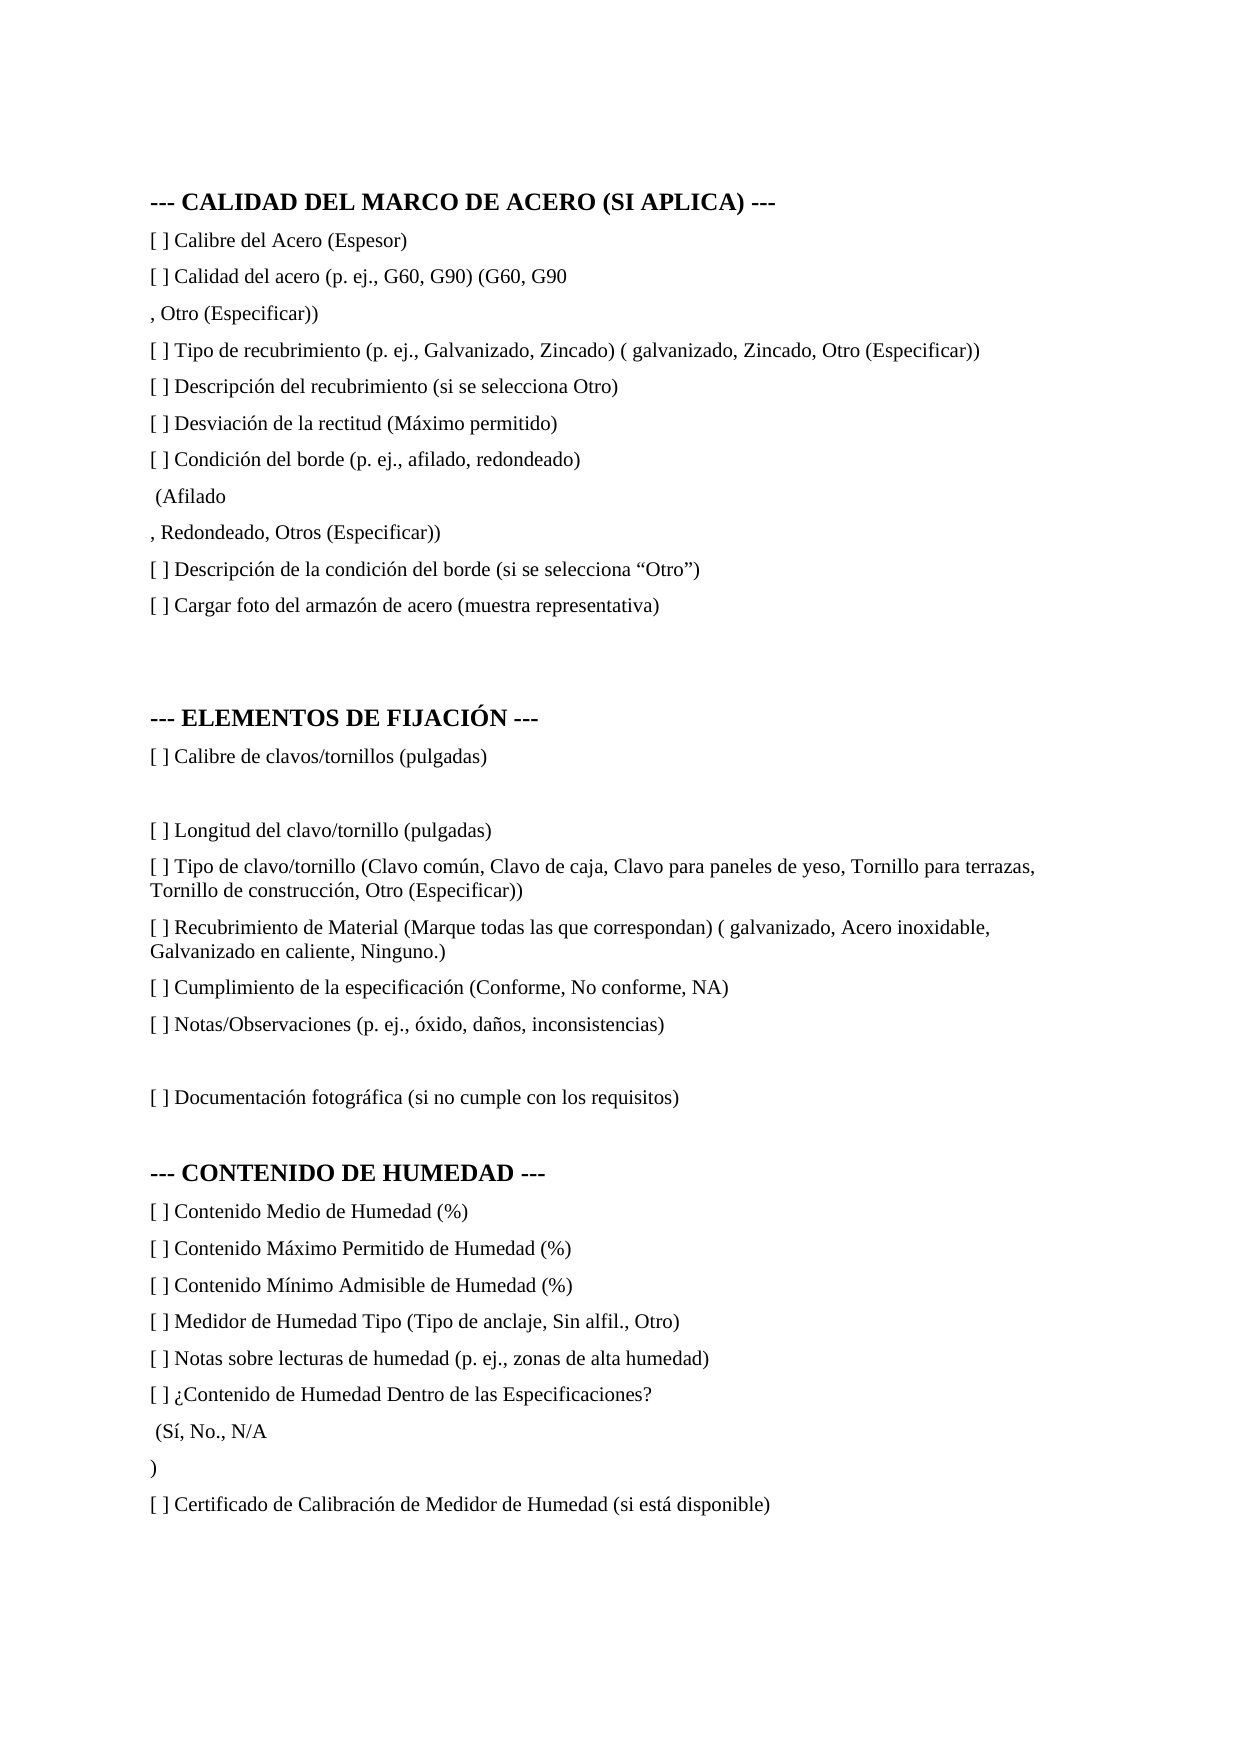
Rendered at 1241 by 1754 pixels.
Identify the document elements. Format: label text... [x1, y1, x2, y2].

text [ ] Calibre del Acero (Espesor) [150, 228, 1090, 252]
text (Sí, No., N/A [150, 1419, 1090, 1443]
text [ ] Descripción del recubrimiento (si se selecciona Otro) [150, 374, 1090, 398]
text [ ] Cargar foto del armazón de acero (muestra representativa) [150, 593, 1090, 617]
text [ ] Medidor de Humedad Tipo (Tipo de anclaje, Sin alfil., Otro) [150, 1309, 1090, 1333]
text [ ] Calidad del acero (p. ej., G60, G90) (G60, G90 [150, 264, 1090, 288]
text ) [150, 1455, 1090, 1479]
text [ ] Descripción de la condición del borde (si se selecciona “Otro”) [150, 557, 1090, 581]
text [ ] Calibre de clavos/tornillos (pulgadas) [150, 744, 1090, 768]
text --- CALIDAD DEL MARCO DE ACERO (SI APLICA) --- [150, 187, 1090, 215]
text --- ELEMENTOS DE FIJACIÓN --- [150, 703, 1090, 732]
text [ ] ¿Contenido de Humedad Dentro de las Especificaciones? [150, 1382, 1090, 1406]
text --- CONTENIDO DE HUMEDAD --- [150, 1158, 1090, 1187]
text [ ] Cumplimiento de la especificación (Conforme, No conforme, NA) [150, 975, 1090, 999]
text , Otro (Especificar)) [150, 301, 1090, 325]
text , Redondeado, Otros (Especificar)) [150, 520, 1090, 544]
text [ ] Contenido Mínimo Admisible de Humedad (%) [150, 1272, 1090, 1297]
text [ ] Condición del borde (p. ej., afilado, redondeado) [150, 447, 1090, 471]
text [ ] Notas/Observaciones (p. ej., óxido, daños, inconsistencias) [150, 1012, 1090, 1036]
text [ ] Contenido Máximo Permitido de Humedad (%) [150, 1236, 1090, 1260]
text [ ] Longitud del clavo/tornillo (pulgadas) [150, 817, 1090, 842]
text [ ] Desviación de la rectitud (Máximo permitido) [150, 411, 1090, 435]
text [ ] Notas sobre lecturas de humedad (p. ej., zonas de alta humedad) [150, 1346, 1090, 1370]
text [ ] Tipo de recubrimiento (p. ej., Galvanizado, Zincado) ( galvanizado, Zincado, Otro (Especificar)) [150, 337, 1090, 362]
text [ ] Contenido Medio de Humedad (%) [150, 1199, 1090, 1223]
text [ ] Certificado de Calibración de Medidor de Humedad (si está disponible) [150, 1492, 1090, 1516]
text [ ] Documentación fotográfica (si no cumple con los requisitos) [150, 1085, 1090, 1109]
text [ ] Tipo de clavo/tornillo (Clavo común, Clavo de caja, Clavo para paneles de yeso, Tornillo para terrazas, Tornillo de construcción, Otro (Especificar)) [150, 854, 1090, 902]
text [ ] Recubrimiento de Material (Marque todas las que correspondan) ( galvanizado, Acero inoxidable, Galvanizado en caliente, Ninguno.) [150, 915, 1090, 963]
text (Afilado [150, 484, 1090, 508]
